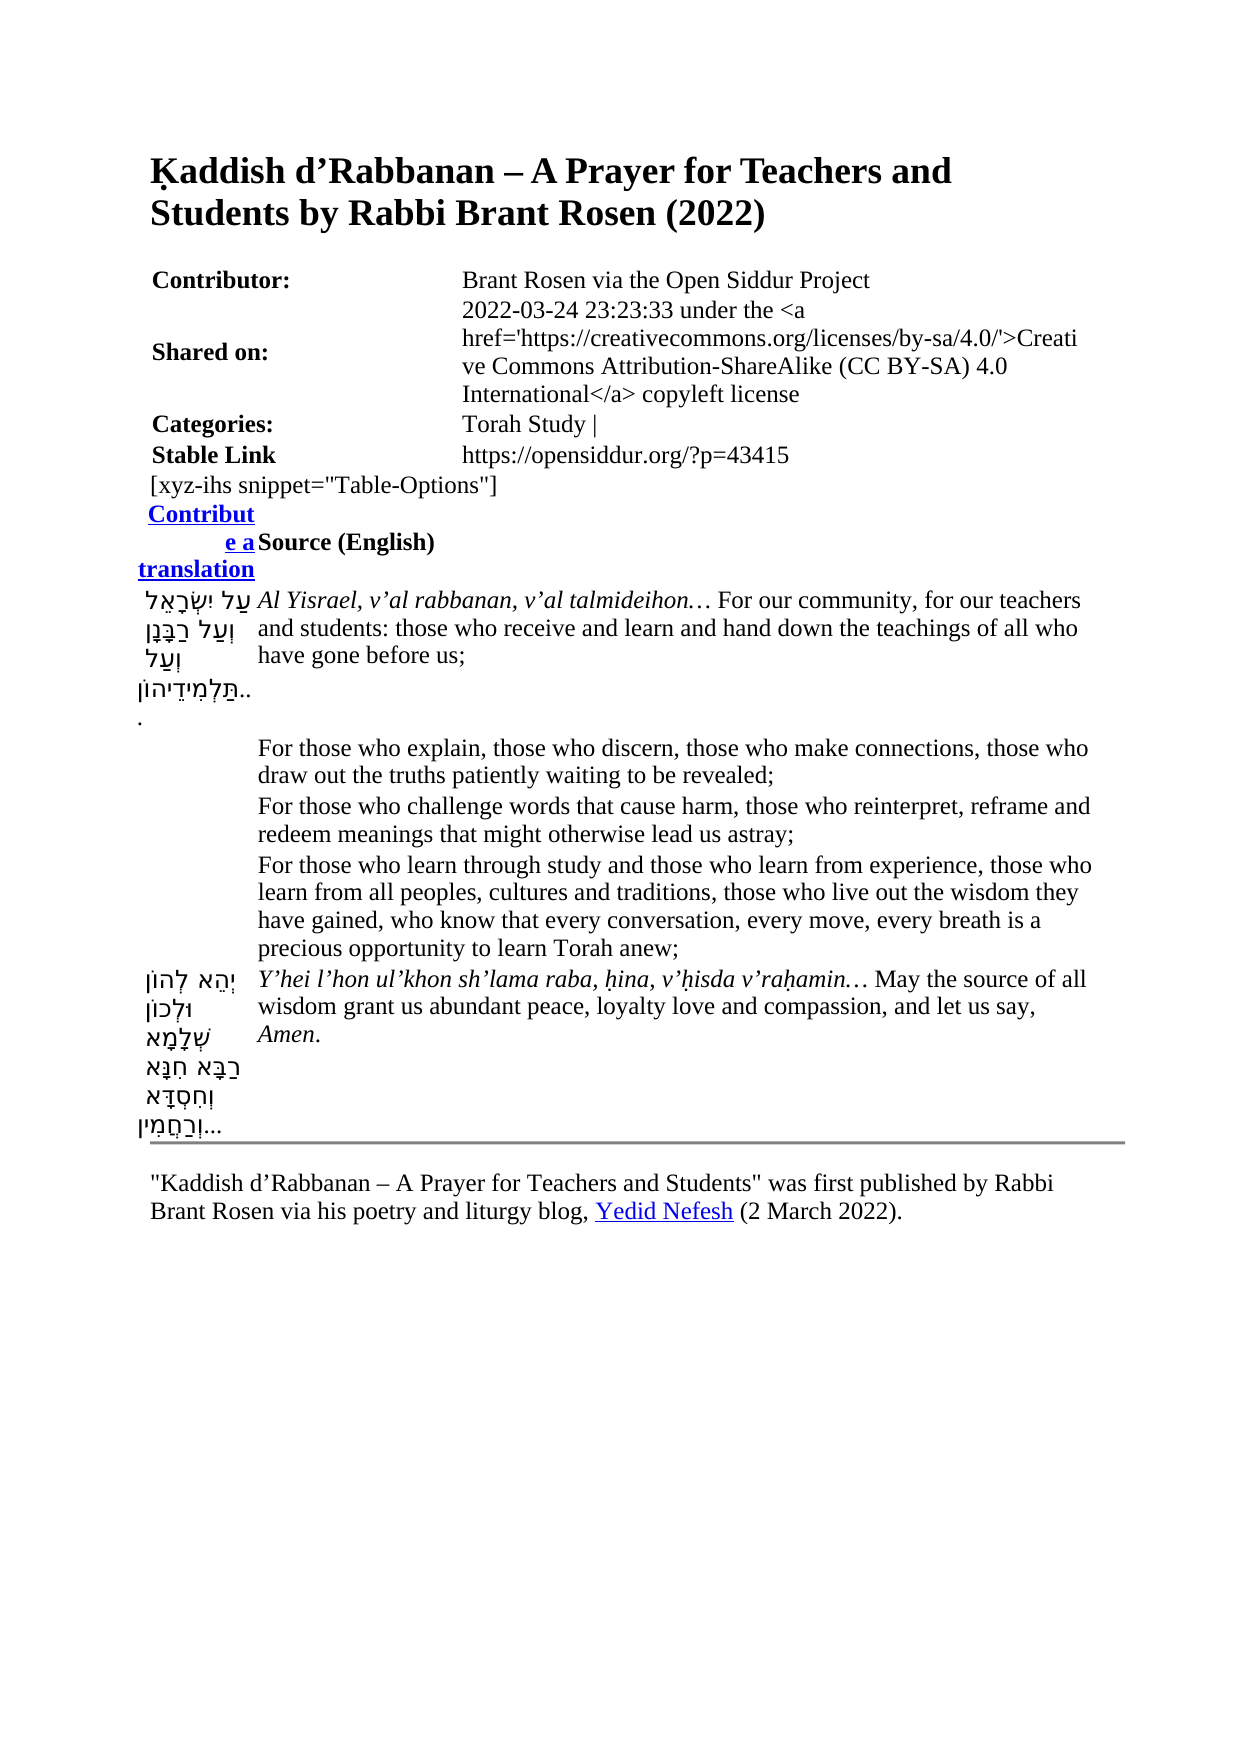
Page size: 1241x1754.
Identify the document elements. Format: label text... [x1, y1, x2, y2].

table_cell Stable Link [150, 440, 460, 471]
table_cell https://opensiddur.org/?p=43415 [460, 440, 1090, 471]
table_cell Al Yisrael, v’al rabbanan, v’al talmideihon… For our community, for our teachers and students: those who receive and learn and hand down the teachings of all who have gone before us; [256, 585, 1105, 732]
table_cell [135, 791, 256, 849]
table_cell Y’hei l’hon ul’khon sh’lama raba, ḥina, v’ḥisda v’raḥamin… May the source of all wisdom grant us abundant peace, loyalty love and compassion, and let us say, Amen. [256, 963, 1105, 1141]
table_header Source (English) [256, 499, 1105, 585]
table_cell עַל יִשְׂרָאֵל וְעַל רַבָּנָן וְעַל תַּלְמִידֵיהוֹן... [135, 585, 256, 732]
table_cell For those who explain, those who discern, those who make connections, those who draw out the truths patiently waiting to be revealed; [256, 732, 1105, 791]
table_cell יְהֵא לְהוֹן וּלְכוֹן שְׁלָמָא רַבָּא חִנָּא וְחִסְדָּא וְרַחֲמִין... [135, 963, 256, 1141]
table_cell Categories: [150, 409, 460, 440]
table_cell 2022-03-24 23:23:33 under the <a href='https://creativecommons.org/licenses/by-sa/4.0/'>Creative Commons Attribution-ShareAlike (CC BY-SA) 4.0 International</a> copyleft license [460, 295, 1090, 409]
table_header Brant Rosen via the Open Siddur Project [460, 264, 1090, 295]
table_cell For those who challenge words that cause harm, those who reinterpret, reframe and redeem meanings that might otherwise lead us astray; [256, 791, 1105, 849]
subtitle Ḳaddish d’Rabbanan – A Prayer for Teachers and Students by Rabbi Brant Rosen (2022) [150, 150, 1090, 233]
text "Kaddish d’Rabbanan – A Prayer for Teachers and Students" was first published by Rabbi Brant Rosen via his poetry and liturgy blog, Yedid Nefesh (2 March 2022). [150, 1169, 1090, 1224]
table_header Contributor: [150, 264, 460, 295]
table_cell Shared on: [150, 295, 460, 409]
table_cell Torah Study | [460, 409, 1090, 440]
text [xyz-ihs snippet="Table-Options"] [150, 471, 1090, 498]
table_cell [135, 849, 256, 963]
table_cell For those who learn through study and those who learn from experience, those who learn from all peoples, cultures and traditions, those who live out the wisdom they have gained, who know that every conversation, every move, every breath is a precious opportunity to learn Torah anew; [256, 849, 1105, 963]
table_header Contribute a translation [135, 499, 256, 585]
table_cell [135, 732, 256, 791]
